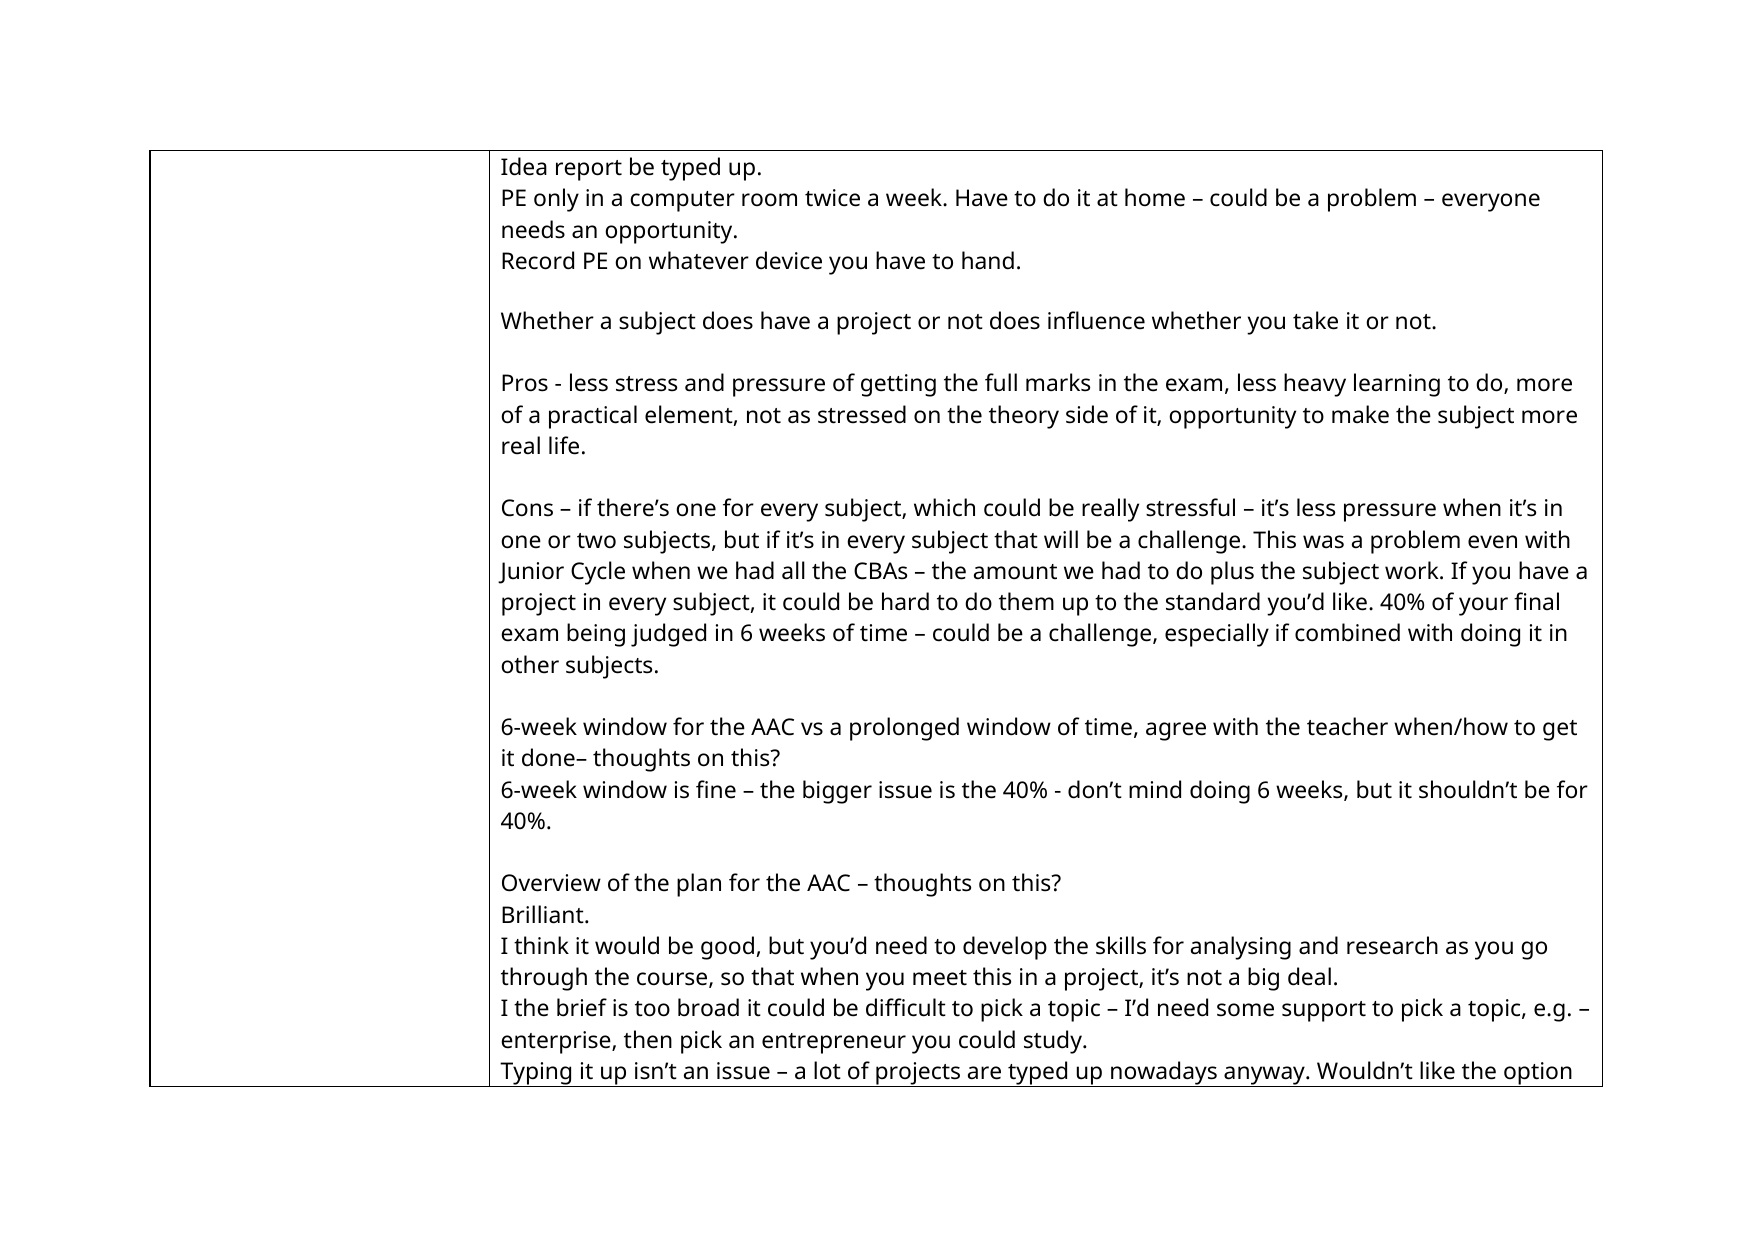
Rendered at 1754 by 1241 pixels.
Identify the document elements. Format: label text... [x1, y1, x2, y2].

table_cell [151, 151, 489, 1086]
table_cell Idea report be typed up. PE only in a computer room twice a week. Have to do it at home – could be a problem – everyone needs an opportunity. Record PE on whatever device you have to hand. Whether a subject does have a project or not does influence whether you take it or not. Pros - less stress and pressure of getting the full marks in the exam, less heavy learning to do, more of a practical element, not as stressed on the theory side of it, opportunity to make the subject more real life. Cons – if there’s one for every subject, which could be really stressful – it’s less pressure when it’s in one or two subjects, but if it’s in every subject that will be a challenge. This was a problem even with Junior Cycle when we had all the CBAs – the amount we had to do plus the subject work. If you have a project in every subject, it could be hard to do them up to the standard you’d like. 40% of your final exam being judged in 6 weeks of time – could be a challenge, especially if combined with doing it in other subjects. 6-week window for the AAC vs a prolonged window of time, agree with the teacher when/how to get it done– thoughts on this? 6-week window is fine – the bigger issue is the 40% - don’t mind doing 6 weeks, but it shouldn’t be for 40%. Overview of the plan for the AAC – thoughts on this? Brilliant. I think it would be good, but you’d need to develop the skills for analysing and research as you go through the course, so that when you meet this in a project, it’s not a big deal. I the brief is too broad it could be difficult to pick a topic – I’d need some support to pick a topic, e.g. – enterprise, then pick an entrepreneur you could study. Typing it up isn’t an issue – a lot of projects are typed up nowadays anyway. Wouldn’t like the option [490, 151, 1602, 1086]
